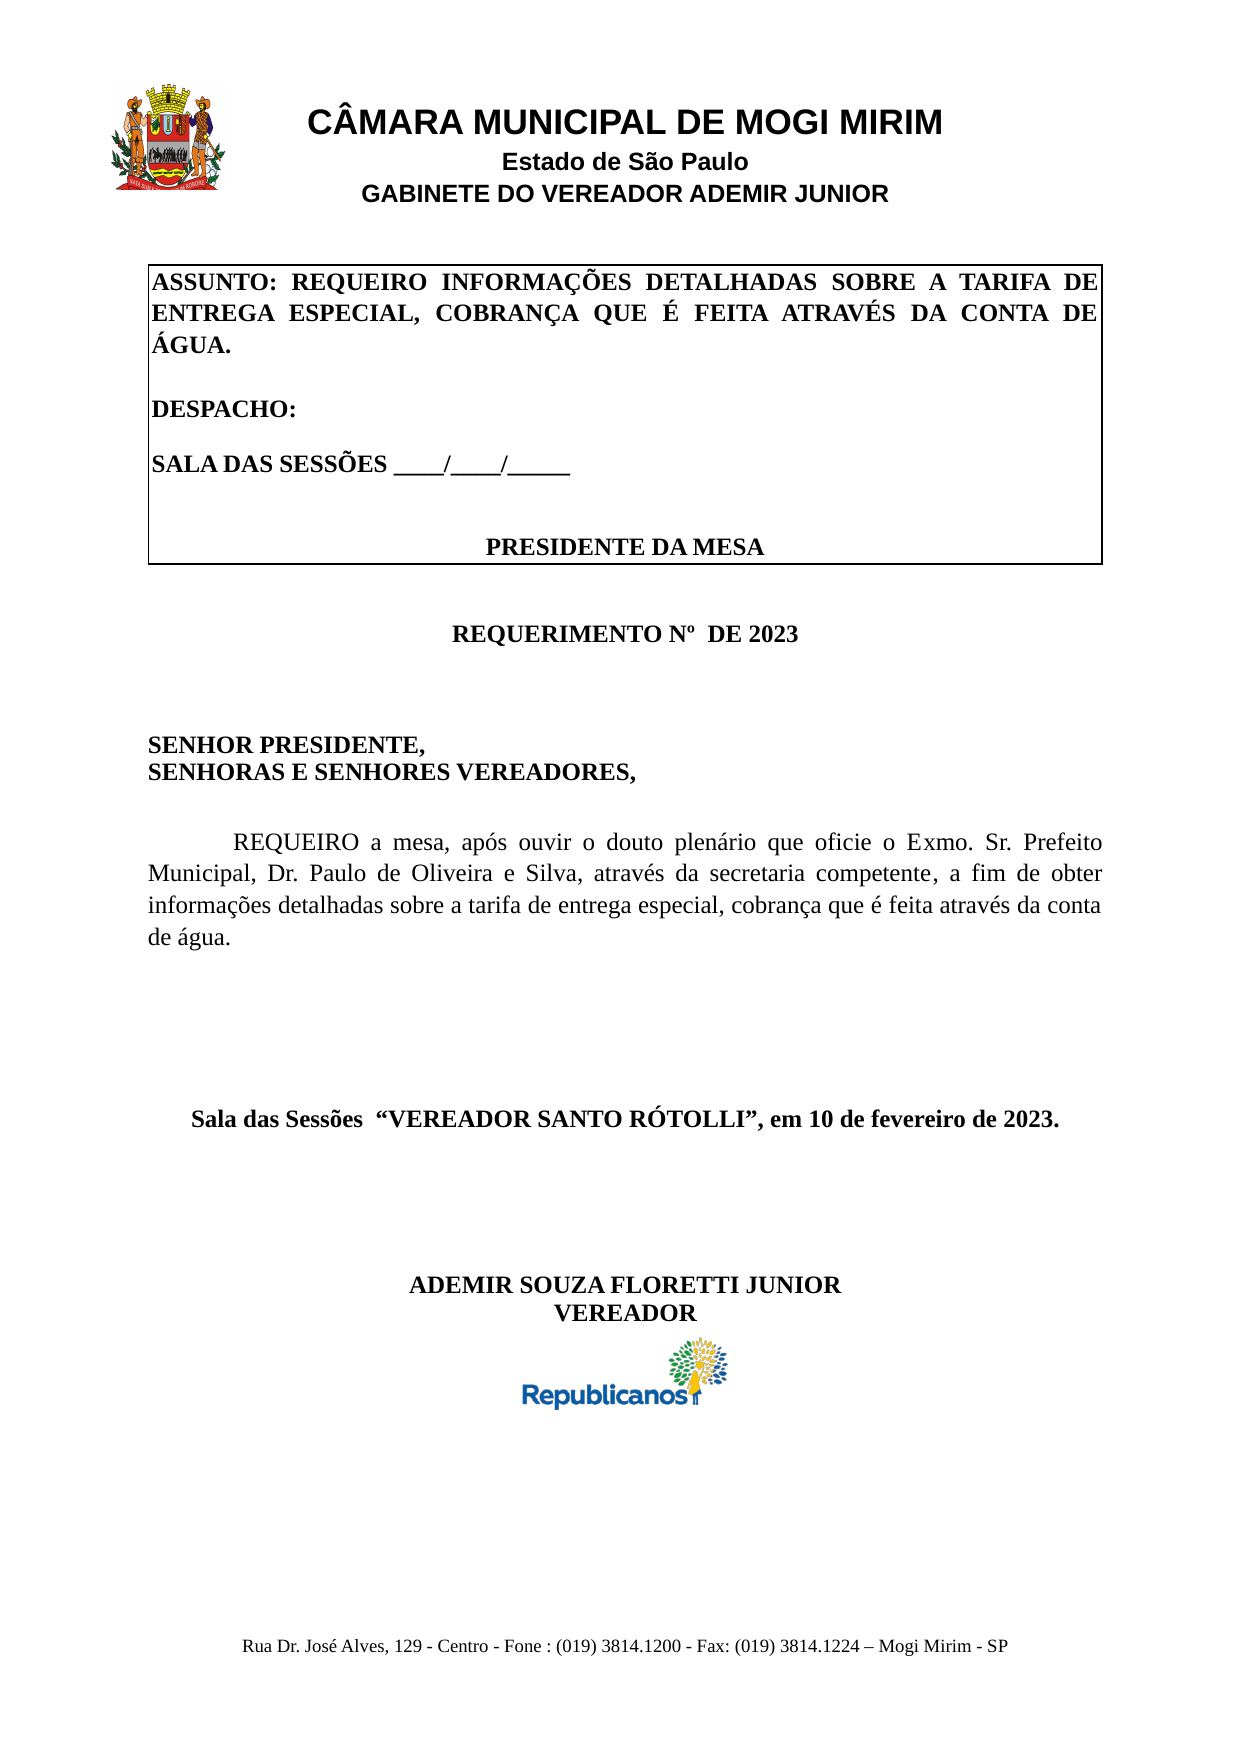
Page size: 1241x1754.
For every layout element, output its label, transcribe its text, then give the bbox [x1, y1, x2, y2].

picture [110, 84, 226, 190]
picture [509, 1328, 741, 1415]
text REQUERIMENTO Nº DE 2023 [148, 620, 1103, 648]
text ASSUNTO: REQUEIRO INFORMAÇÕES DETALHADAS SOBRE A TARIFA DE ENTREGA ESPECIAL, COBRANÇA QUE É FEITA ATRAVÉS DA CONTA DE ÁGUA. [149, 266, 1101, 359]
text PRESIDENTE DA MESA [149, 529, 1101, 563]
text SALA DAS SESSÕES ____/____/_____ [149, 446, 1101, 478]
text ADEMIR SOUZA FLORETTI JUNIOR [148, 1271, 1103, 1299]
text SENHORAS E SENHORES VEREADORES, [148, 758, 1103, 786]
text VEREADOR [148, 1299, 1103, 1327]
text REQUEIRO a mesa, após ouvir o douto plenário que oficie o Exmo. Sr. Prefeito Municipal, Dr. Paulo de Oliveira e Silva, através da secretaria competente, a fim de obter informações detalhadas sobre a tarifa de entrega especial, cobrança que é feita através da conta de água. [148, 828, 1103, 951]
text Sala das Sessões “VEREADOR SANTO RÓTOLLI”, em 10 de fevereiro de 2023. [148, 1105, 1103, 1133]
text DESPACHO: [149, 391, 1101, 422]
text SENHOR PRESIDENTE, [148, 731, 1103, 758]
